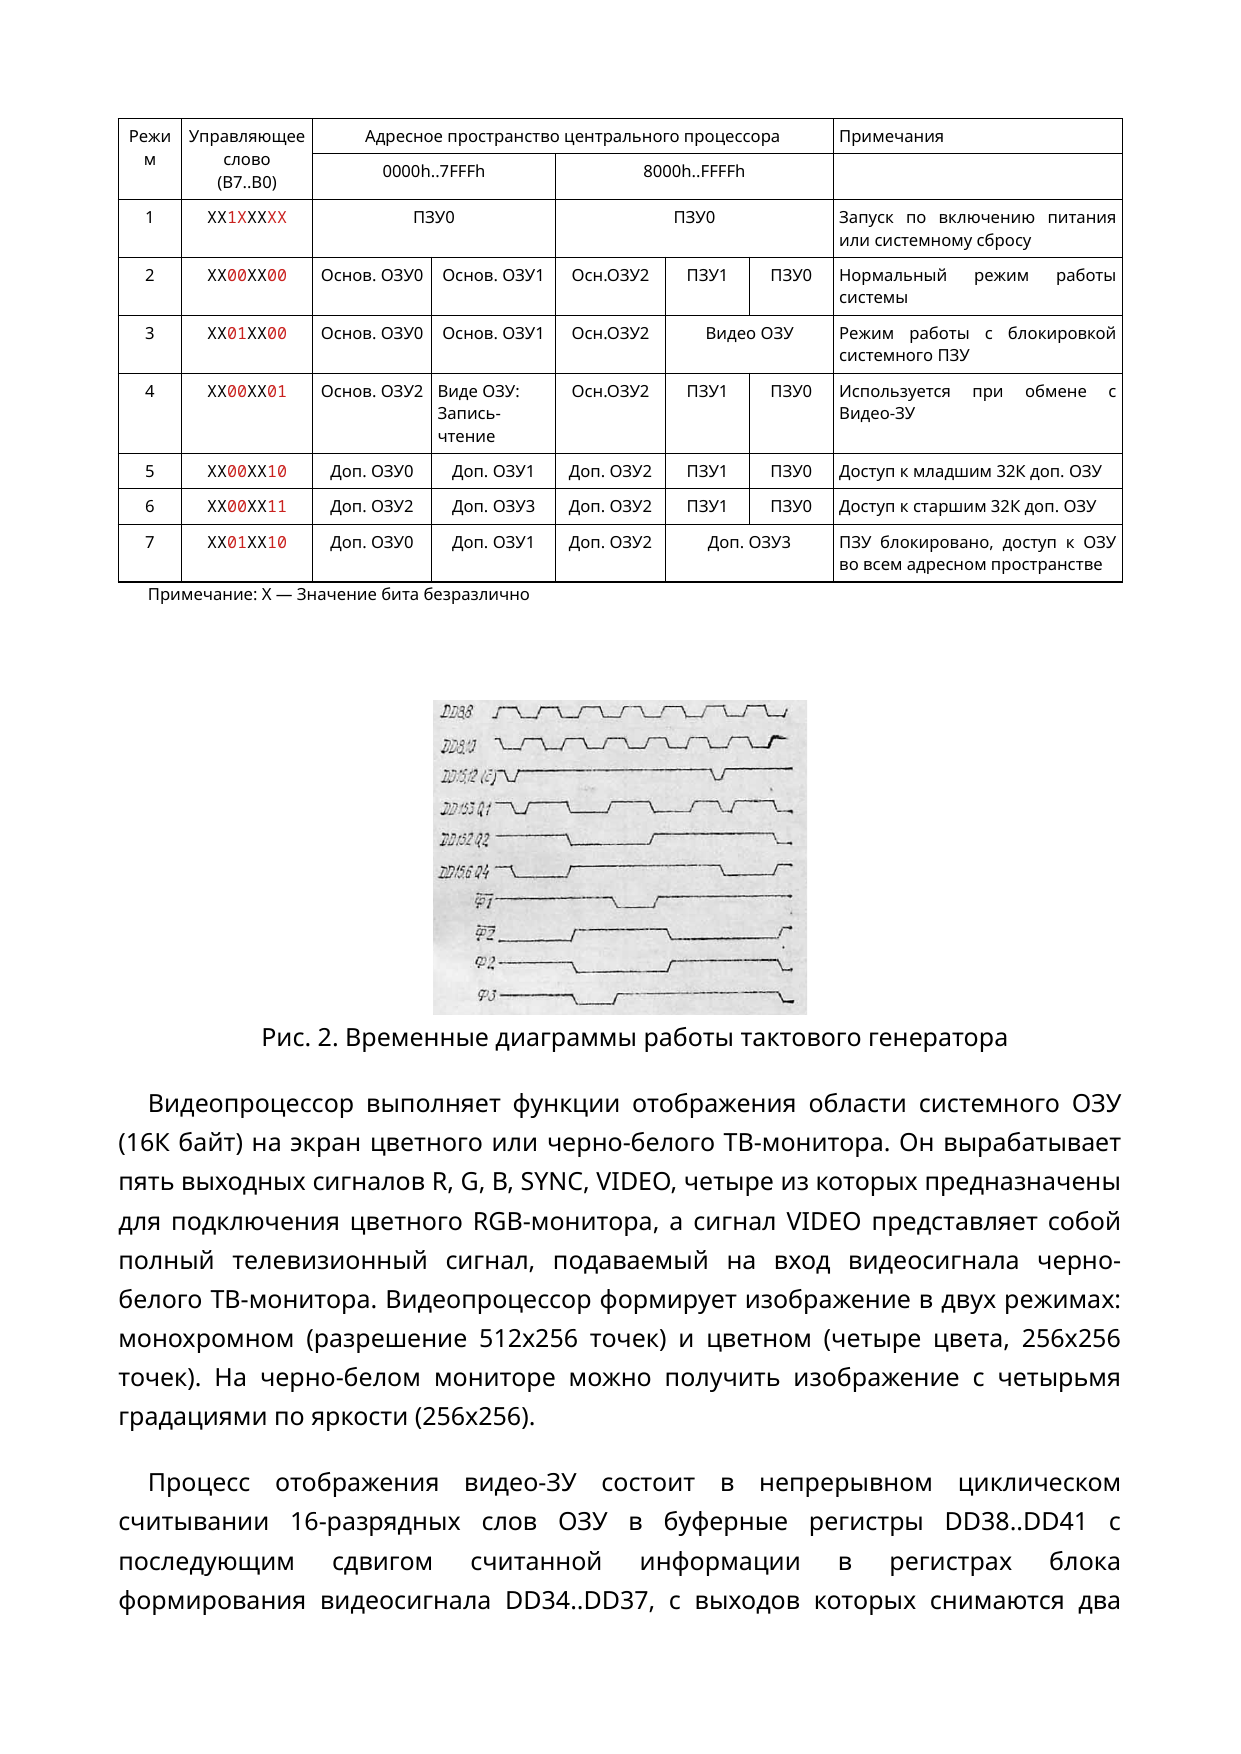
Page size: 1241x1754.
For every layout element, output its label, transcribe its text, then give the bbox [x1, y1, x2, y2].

table_cell Доп. ОЗУ1 [432, 525, 555, 581]
table_cell XX00XX01 [182, 374, 312, 453]
table_cell Доп. ОЗУ2 [556, 454, 665, 488]
table_cell XX01XX10 [182, 525, 312, 581]
table_cell Осн.ОЗУ2 [556, 258, 665, 314]
table_cell XX1XXXXX [182, 200, 312, 257]
picture [433, 700, 808, 1015]
table_cell Доступ к младшим 32К доп. ОЗУ [834, 454, 1122, 488]
table_cell ПЗУ1 [666, 374, 749, 453]
table_cell ПЗУ1 [666, 454, 749, 488]
table_cell ПЗУ0 [313, 200, 555, 257]
table_cell Доп. ОЗУ0 [313, 525, 431, 581]
text Видеопроцессор выполняет функции отображения области системного ОЗУ (16К байт) на экран цветного или черно-белого ТВ-монитора. Он вырабатывает пять выходных сигналов R, G, В, SYNC, VIDEO, четыре из которых предназначены для подключения цветного RGВ-монитора, а сигнал VIDEO представляет coбой полный телевизионный сигнал, подаваемый на вход видеосигнала черно-белого ТВ-монитора. Видеопроцессор формирует изображение в двух режимах: монохромном (разрешение 512х256 точек) и цветном (четыре цвета, 256х256 точек). На черно-белом мониторе можно получить изображение с четырьмя градациями по яркости (256х256). [118, 1086, 1122, 1433]
table_cell Запуск по включению питания или системному сбросу [834, 200, 1122, 257]
table_cell 4 [119, 374, 181, 453]
text Рис. 2. Временные диаграммы работы тактового генератора [118, 701, 1122, 1054]
table_cell Доп. ОЗУ1 [432, 454, 555, 488]
table_cell ПЗУ0 [750, 374, 833, 453]
table_cell [834, 154, 1122, 199]
table_cell Доп. ОЗУ0 [313, 454, 431, 488]
table_cell 8000h..FFFFh [556, 154, 833, 199]
table_cell Доп. ОЗУ3 [666, 525, 833, 581]
table_cell Режим работы с блокировкой системного ПЗУ [834, 316, 1122, 372]
table_cell XX00XX10 [182, 454, 312, 488]
table_cell Основ. ОЗУ1 [432, 316, 555, 372]
table_cell Осн.ОЗУ2 [556, 316, 665, 372]
table_cell ПЗУ блокировано, доступ к ОЗУ во всем адресном пространстве [834, 525, 1122, 581]
table_cell ПЗУ0 [750, 489, 833, 523]
table_cell Основ. ОЗУ1 [432, 258, 555, 314]
table_cell XX00XX00 [182, 258, 312, 314]
table_header Режим [119, 119, 181, 199]
table_cell 6 [119, 489, 181, 523]
table_cell Основ. ОЗУ2 [313, 374, 431, 453]
text Примечание: X — Значение бита безразлично [118, 583, 1122, 605]
table_cell ПЗУ0 [750, 454, 833, 488]
table_cell Видео ОЗУ [666, 316, 833, 372]
table_cell Доступ к старшим 32К доп. ОЗУ [834, 489, 1122, 523]
table_header Управляющее слово (B7..B0) [182, 119, 312, 199]
table_cell Виде ОЗУ: Запись-чтение [432, 374, 555, 453]
table_cell Нормальный режим работы системы [834, 258, 1122, 314]
table_cell 0000h..7FFFh [313, 154, 555, 199]
table_cell Доп. ОЗУ3 [432, 489, 555, 523]
table_header Примечания [834, 119, 1122, 153]
table_cell ПЗУ0 [750, 258, 833, 314]
table_cell 1 [119, 200, 181, 257]
table_cell XX00XX11 [182, 489, 312, 523]
table_cell ПЗУ0 [556, 200, 833, 257]
table_cell Основ. ОЗУ0 [313, 316, 431, 372]
table_cell Доп. ОЗУ2 [556, 489, 665, 523]
table_cell XX01XX00 [182, 316, 312, 372]
table_cell Доп. ОЗУ2 [556, 525, 665, 581]
text Процесс отображения видео-ЗУ состоит в непрерывном циклическом считывании 16-разрядных слов ОЗУ в буферные регистры DD38..DD41 с последующим сдвигом считанной информации в регистрах блока формирования видеосигнала DD34..DD37, с выходов которых снимаются два [118, 1465, 1122, 1616]
table_cell 5 [119, 454, 181, 488]
table_cell Осн.ОЗУ2 [556, 374, 665, 453]
table_cell Основ. ОЗУ0 [313, 258, 431, 314]
table_cell Используется при обмене с Видео-ЗУ [834, 374, 1122, 453]
table_cell 7 [119, 525, 181, 581]
table_cell 2 [119, 258, 181, 314]
table_cell 3 [119, 316, 181, 372]
table_header Адресное пространство центрального процессора [313, 119, 833, 153]
table_cell ПЗУ1 [666, 489, 749, 523]
table_cell ПЗУ1 [666, 258, 749, 314]
table_cell Доп. ОЗУ2 [313, 489, 431, 523]
